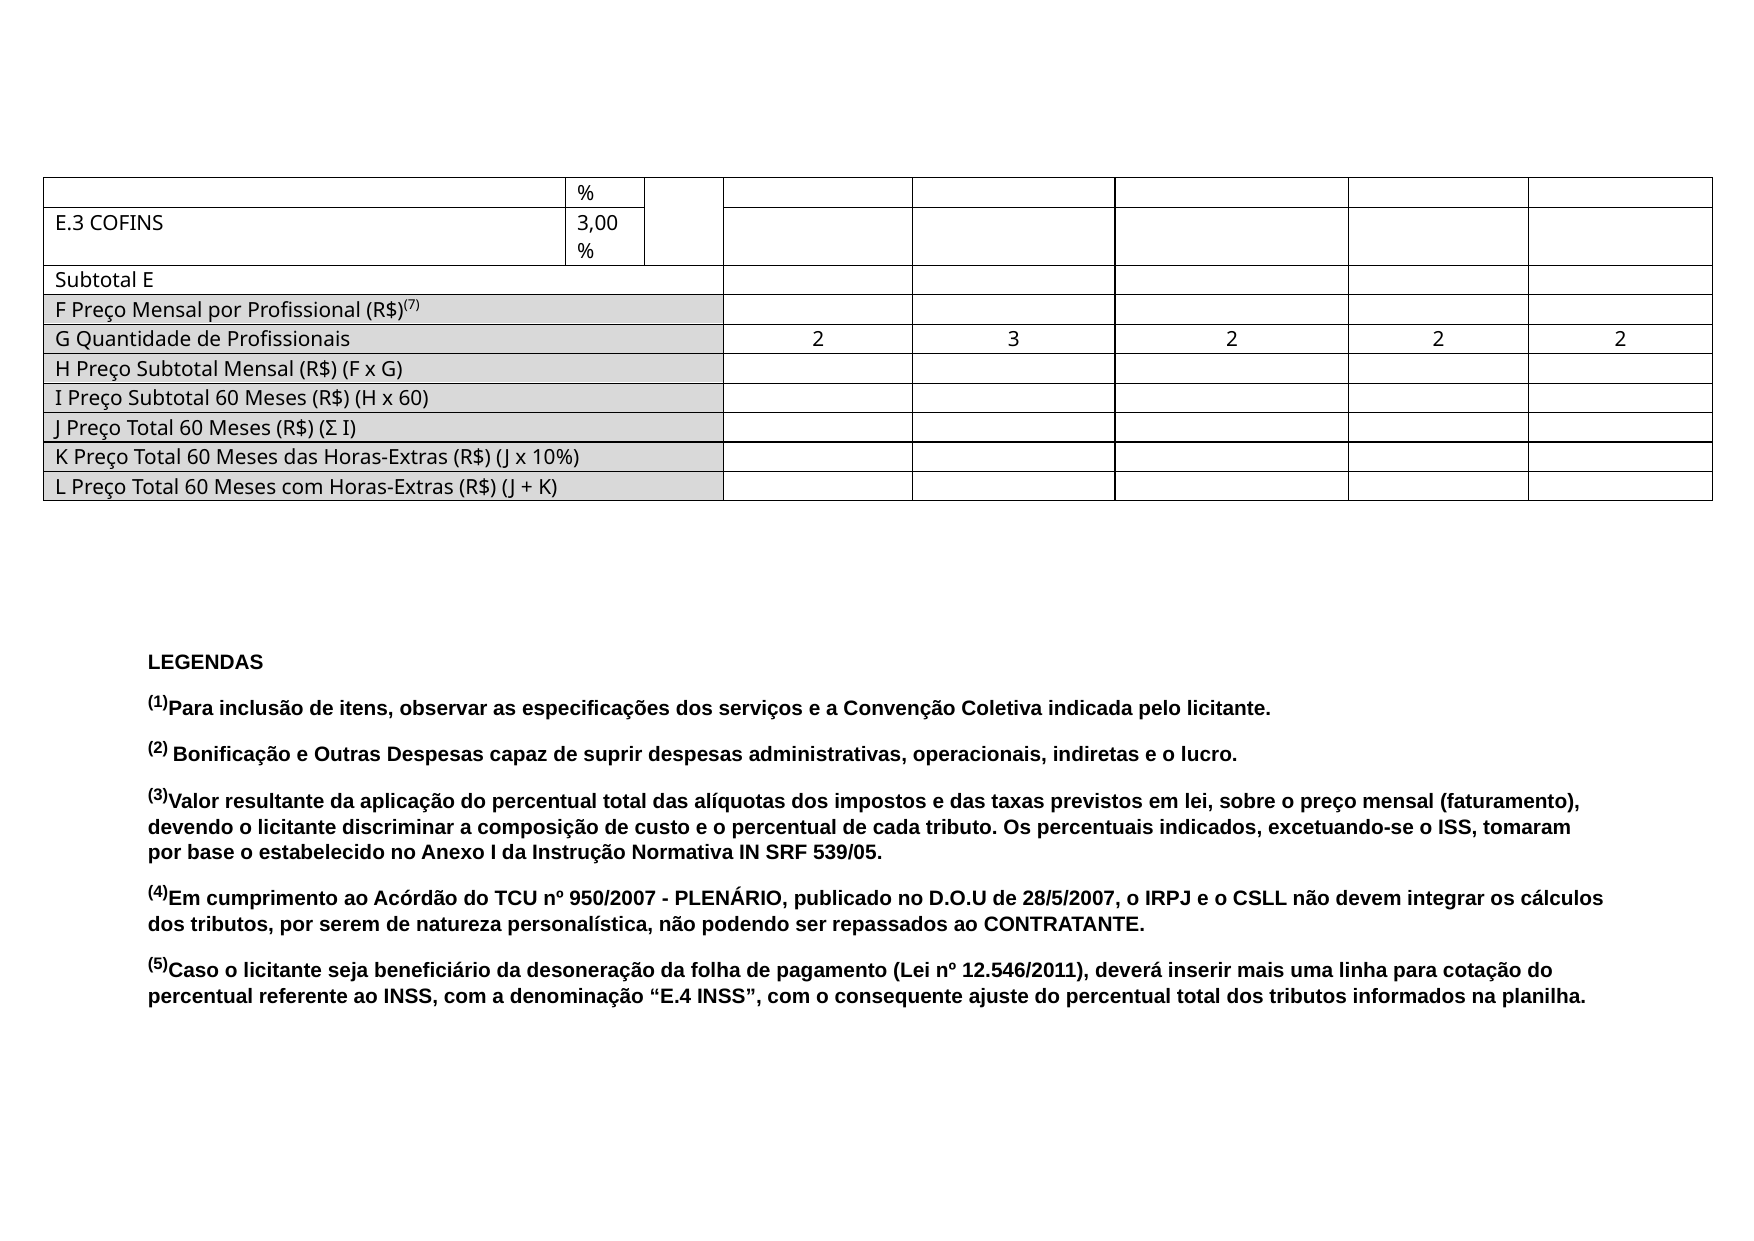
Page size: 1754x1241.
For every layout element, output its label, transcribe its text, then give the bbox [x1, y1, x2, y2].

table_cell [1116, 178, 1348, 207]
table_cell H Preço Subtotal Mensal (R$) (F x G) [44, 354, 723, 382]
table_cell [1116, 208, 1348, 264]
table_cell [724, 208, 912, 264]
table_cell J Preço Total 60 Meses (R$) (Σ I) [44, 413, 723, 441]
table_cell [1349, 443, 1528, 471]
table_cell % [566, 178, 644, 207]
table_cell [1349, 178, 1528, 207]
table_cell 3,00% [566, 208, 644, 264]
table_cell [1116, 472, 1348, 500]
table_cell E.3 COFINS [44, 208, 565, 264]
table_cell [913, 384, 1114, 412]
table_cell [913, 178, 1114, 207]
table_cell [724, 384, 912, 412]
table_cell [724, 413, 912, 441]
table_cell [645, 178, 723, 264]
table_cell [1349, 354, 1528, 382]
table_cell [1529, 472, 1712, 500]
table_cell [724, 178, 912, 207]
text (2) Bonificação e Outras Despesas capaz de suprir despesas administrativas, operacionais, indiretas e o lucro. [148, 738, 1606, 767]
table_cell Subtotal E [44, 266, 723, 294]
table_cell [724, 354, 912, 382]
table_cell [1529, 384, 1712, 412]
table_cell [44, 178, 565, 207]
table_cell [724, 295, 912, 323]
table_cell [724, 443, 912, 471]
table_cell [1529, 354, 1712, 382]
table_cell [913, 208, 1114, 264]
table_cell [913, 354, 1114, 382]
table_cell [1349, 266, 1528, 294]
table_cell I Preço Subtotal 60 Meses (R$) (H x 60) [44, 384, 723, 412]
table_cell F Preço Mensal por Profissional (R$)(7) [44, 295, 723, 323]
table_cell [913, 413, 1114, 441]
table_cell 2 [1349, 325, 1528, 353]
text (4)Em cumprimento ao Acórdão do TCU nº 950/2007 - PLENÁRIO, publicado no D.O.U de 28/5/2007, o IRPJ e o CSLL não devem integrar os cálculos dos tributos, por serem de natureza personalística, não podendo ser repassados ao CONTRATANTE. [148, 882, 1606, 936]
table_cell [1116, 295, 1348, 323]
table_cell 2 [1529, 325, 1712, 353]
table_cell [1529, 413, 1712, 441]
table_cell [1116, 266, 1348, 294]
table_cell [724, 472, 912, 500]
table_cell [1529, 443, 1712, 471]
table_cell [1529, 295, 1712, 323]
table_cell [1349, 472, 1528, 500]
table_cell L Preço Total 60 Meses com Horas-Extras (R$) (J + K) [44, 472, 723, 500]
text (1)Para inclusão de itens, observar as especificações dos serviços e a Convenção Coletiva indicada pelo licitante. [148, 692, 1606, 720]
table_cell [1116, 384, 1348, 412]
table_cell 2 [724, 325, 912, 353]
text (5)Caso o licitante seja beneficiário da desoneração da folha de pagamento (Lei nº 12.546/2011), deverá inserir mais uma linha para cotação do percentual referente ao INSS, com a denominação “E.4 INSS”, com o consequente ajuste do percentual total dos tributos informados na planilha. [148, 954, 1606, 1007]
table_cell [1349, 295, 1528, 323]
table_cell K Preço Total 60 Meses das Horas-Extras (R$) (J x 10%) [44, 443, 723, 471]
table_cell [1349, 208, 1528, 264]
table_cell [724, 266, 912, 294]
table_cell [1116, 354, 1348, 382]
table_cell [1349, 384, 1528, 412]
table_cell [913, 472, 1114, 500]
table_cell [913, 266, 1114, 294]
table_cell G Quantidade de Profissionais [44, 325, 723, 353]
table_cell [1529, 178, 1712, 207]
table_cell [1529, 266, 1712, 294]
table_cell [1116, 443, 1348, 471]
table_cell 3 [913, 325, 1114, 353]
table_cell [1349, 413, 1528, 441]
table_cell 2 [1116, 325, 1348, 353]
table_cell [913, 295, 1114, 323]
table_cell [1529, 208, 1712, 264]
table_cell [913, 443, 1114, 471]
table_cell [1116, 413, 1348, 441]
text (3)Valor resultante da aplicação do percentual total das alíquotas dos impostos e das taxas previstos em lei, sobre o preço mensal (faturamento), devendo o licitante discriminar a composição de custo e o percentual de cada tributo. Os percentuais indicados, excetuando-se o ISS, tomaram por base o estabelecido no Anexo I da Instrução Normativa IN SRF 539/05. [148, 785, 1606, 864]
text LEGENDAS [148, 650, 1606, 674]
